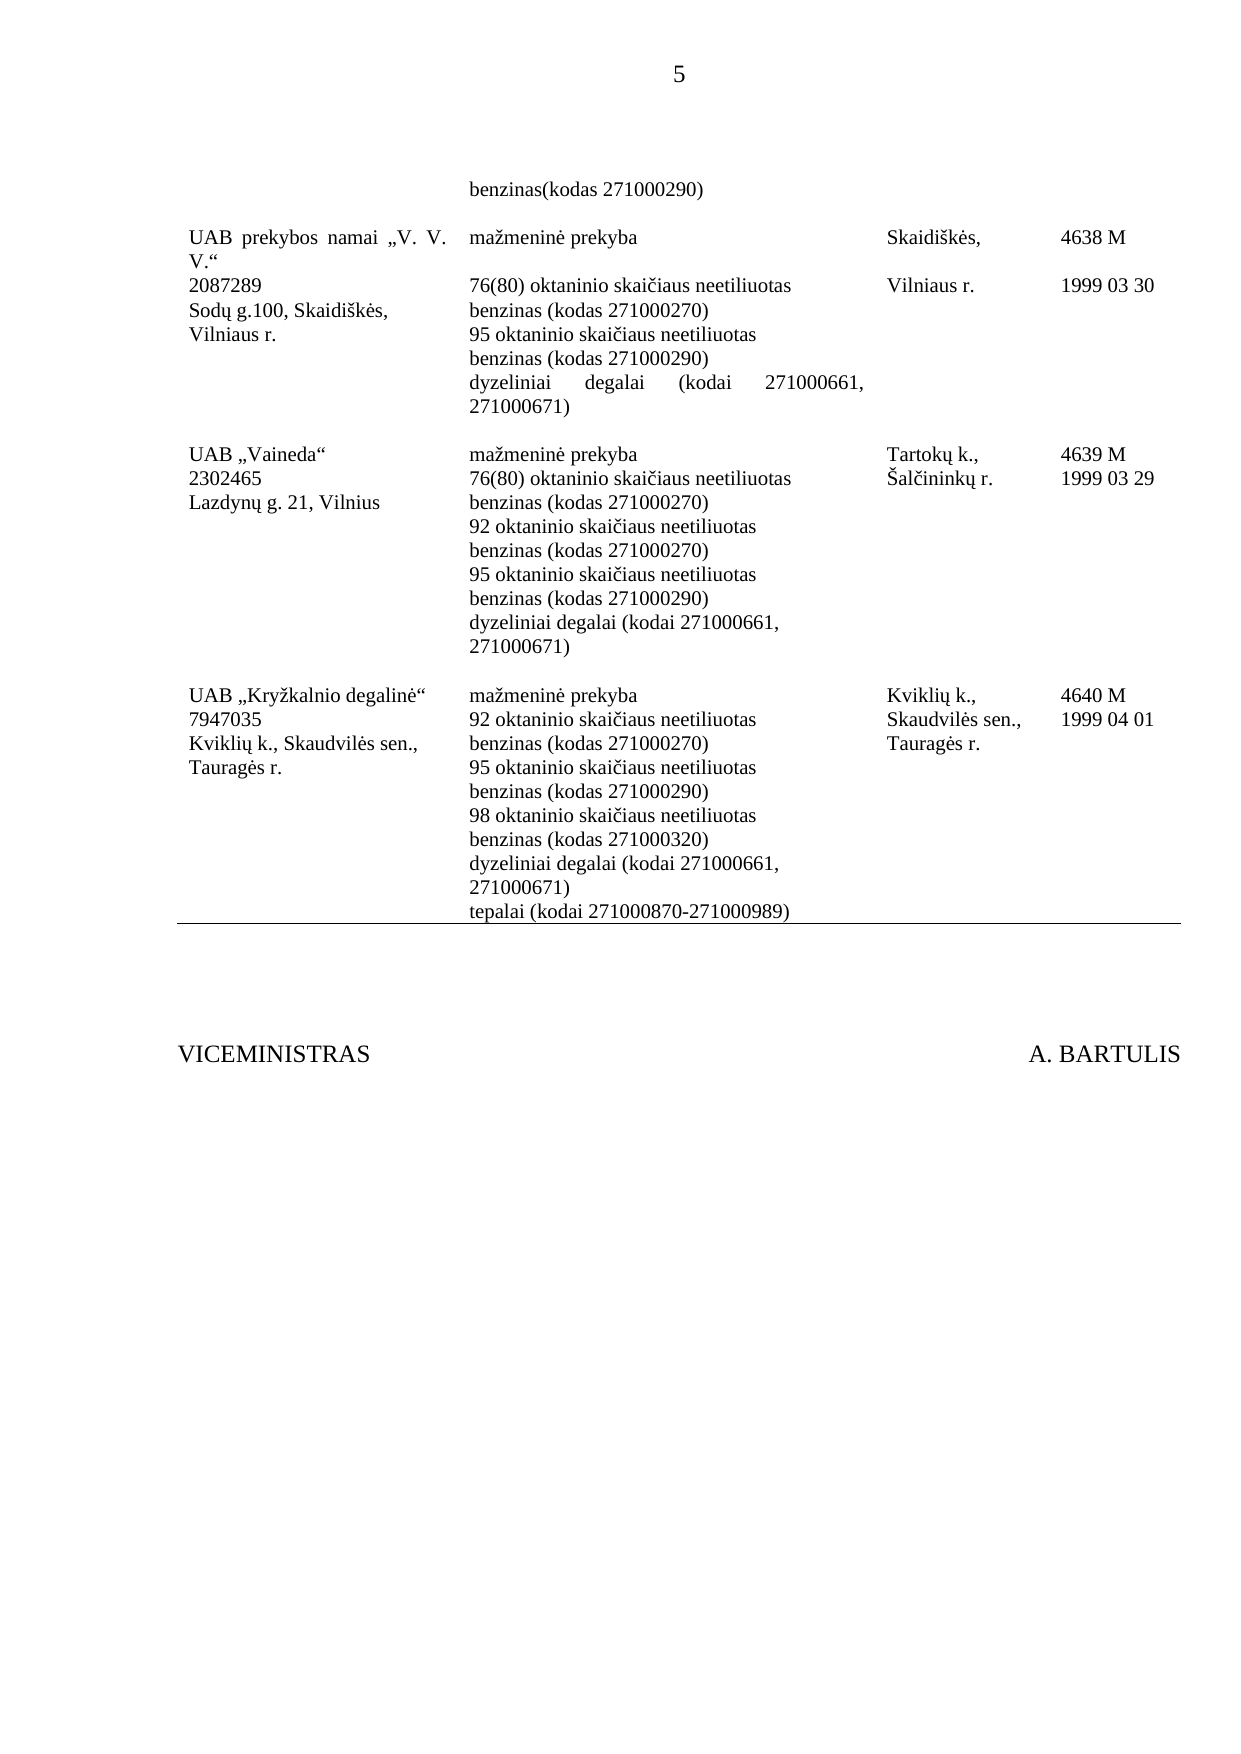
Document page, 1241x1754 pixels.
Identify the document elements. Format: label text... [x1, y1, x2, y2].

table_cell [1049, 346, 1181, 370]
table_cell 92 oktaninio skaičiaus neetiliuotas [458, 707, 875, 731]
table_cell [1049, 177, 1181, 201]
table_cell [1049, 827, 1181, 851]
table_cell 95 oktaninio skaičiaus neetiliuotas [458, 322, 875, 346]
table_cell dyzeliniai degalai (kodai 271000661, 271000671) [458, 370, 875, 418]
table_cell [177, 514, 458, 538]
table_cell [1049, 370, 1181, 418]
table_cell benzinas (kodas 271000290) [458, 779, 875, 803]
table_cell [875, 659, 1049, 682]
table_cell [875, 851, 1049, 899]
table_cell 95 oktaninio skaičiaus neetiliuotas [458, 562, 875, 586]
table_cell 4638 M [1049, 225, 1181, 273]
table_cell [1049, 538, 1181, 562]
table_cell [458, 201, 875, 225]
table_cell 2087289 [177, 274, 458, 297]
table_cell [875, 562, 1049, 586]
table_cell [875, 538, 1049, 562]
table_cell [875, 322, 1049, 346]
table_cell benzinas (kodas 271000290) [458, 586, 875, 610]
table_cell Tauragės r. [177, 755, 458, 779]
table_cell [1049, 899, 1181, 923]
table_cell UAB „Kryžkalnio degalinė“ [177, 683, 458, 707]
table_cell Kviklių k., Skaudvilės sen., [177, 731, 458, 755]
table_cell [1049, 659, 1181, 682]
table_cell [1049, 803, 1181, 827]
table_cell 76(80) oktaninio skaičiaus neetiliuotas [458, 466, 875, 490]
table_cell [177, 899, 458, 923]
table_cell mažmeninė prekyba [458, 442, 875, 466]
table_cell [177, 659, 458, 682]
table_cell [875, 586, 1049, 610]
table_cell [875, 177, 1049, 201]
table_cell [177, 586, 458, 610]
table_cell [177, 562, 458, 586]
table_cell [1049, 586, 1181, 610]
table_cell [177, 370, 458, 418]
table_cell Vilniaus r. [177, 322, 458, 346]
table_cell 76(80) oktaninio skaičiaus neetiliuotas [458, 274, 875, 297]
table_cell benzinas (kodas 271000270) [458, 731, 875, 755]
table_cell [1049, 201, 1181, 225]
table_cell [1049, 779, 1181, 803]
table_cell UAB prekybos namai „V. V. V.“ [177, 225, 458, 273]
table_cell Kviklių k., [875, 683, 1049, 707]
table_cell [1049, 731, 1181, 755]
table_cell [875, 514, 1049, 538]
table_cell 95 oktaninio skaičiaus neetiliuotas [458, 755, 875, 779]
table_cell [875, 899, 1049, 923]
table_cell [875, 610, 1049, 658]
table_cell 2302465 [177, 466, 458, 490]
text VICEMINISTRAS A. BARTULIS [177, 1039, 1181, 1068]
table_cell benzinas(kodas 271000290) [458, 177, 875, 201]
table_cell [177, 803, 458, 827]
table_cell [875, 370, 1049, 418]
table_cell [875, 779, 1049, 803]
table_cell tepalai (kodai 271000870-271000989) [458, 899, 875, 923]
table_cell benzinas (kodas 271000290) [458, 346, 875, 370]
table_cell Skaidiškės, [875, 225, 1049, 273]
table_cell [1049, 322, 1181, 346]
table_cell UAB „Vaineda“ [177, 442, 458, 466]
table_cell [875, 827, 1049, 851]
table_cell 1999 04 01 [1049, 707, 1181, 731]
table_cell benzinas (kodas 271000320) [458, 827, 875, 851]
table_cell Lazdynų g. 21, Vilnius [177, 490, 458, 514]
table_cell [875, 755, 1049, 779]
table_cell Sodų g.100, Skaidiškės, [177, 298, 458, 322]
table_cell [177, 610, 458, 658]
table_cell 1999 03 30 [1049, 274, 1181, 297]
table_cell [1049, 562, 1181, 586]
table_cell benzinas (kodas 271000270) [458, 538, 875, 562]
table_cell [177, 177, 458, 201]
table_cell benzinas (kodas 271000270) [458, 490, 875, 514]
table_cell dyzeliniai degalai (kodai 271000661, 271000671) [458, 851, 875, 899]
table_cell 4639 M [1049, 442, 1181, 466]
table_cell [1049, 514, 1181, 538]
table_cell [875, 298, 1049, 322]
table_cell [1049, 610, 1181, 658]
table_cell [177, 827, 458, 851]
table_cell [458, 418, 875, 442]
table_cell mažmeninė prekyba [458, 225, 875, 273]
table_cell 4640 M [1049, 683, 1181, 707]
table_cell [177, 851, 458, 899]
table_cell 1999 03 29 [1049, 466, 1181, 490]
table_cell [875, 346, 1049, 370]
table_cell [875, 201, 1049, 225]
table_cell [177, 201, 458, 225]
table_cell 92 oktaninio skaičiaus neetiliuotas [458, 514, 875, 538]
table_cell Tauragės r. [875, 731, 1049, 755]
table_cell benzinas (kodas 271000270) [458, 298, 875, 322]
table_cell [1049, 755, 1181, 779]
table_cell 7947035 [177, 707, 458, 731]
table_cell mažmeninė prekyba [458, 683, 875, 707]
table_cell dyzeliniai degalai (kodai 271000661, 271000671) [458, 610, 875, 658]
table_cell [1049, 418, 1181, 442]
table_cell [177, 538, 458, 562]
table_cell [177, 346, 458, 370]
table_cell [177, 779, 458, 803]
table_cell [177, 418, 458, 442]
table_cell Šalčininkų r. [875, 466, 1049, 490]
table_cell [458, 659, 875, 682]
table_cell Vilniaus r. [875, 274, 1049, 297]
table_cell [1049, 298, 1181, 322]
table_cell [1049, 490, 1181, 514]
table_cell [875, 490, 1049, 514]
table_cell [875, 803, 1049, 827]
table_cell [875, 418, 1049, 442]
table_cell [1049, 851, 1181, 899]
table_cell 98 oktaninio skaičiaus neetiliuotas [458, 803, 875, 827]
table_cell Skaudvilės sen., [875, 707, 1049, 731]
table_cell Tartokų k., [875, 442, 1049, 466]
